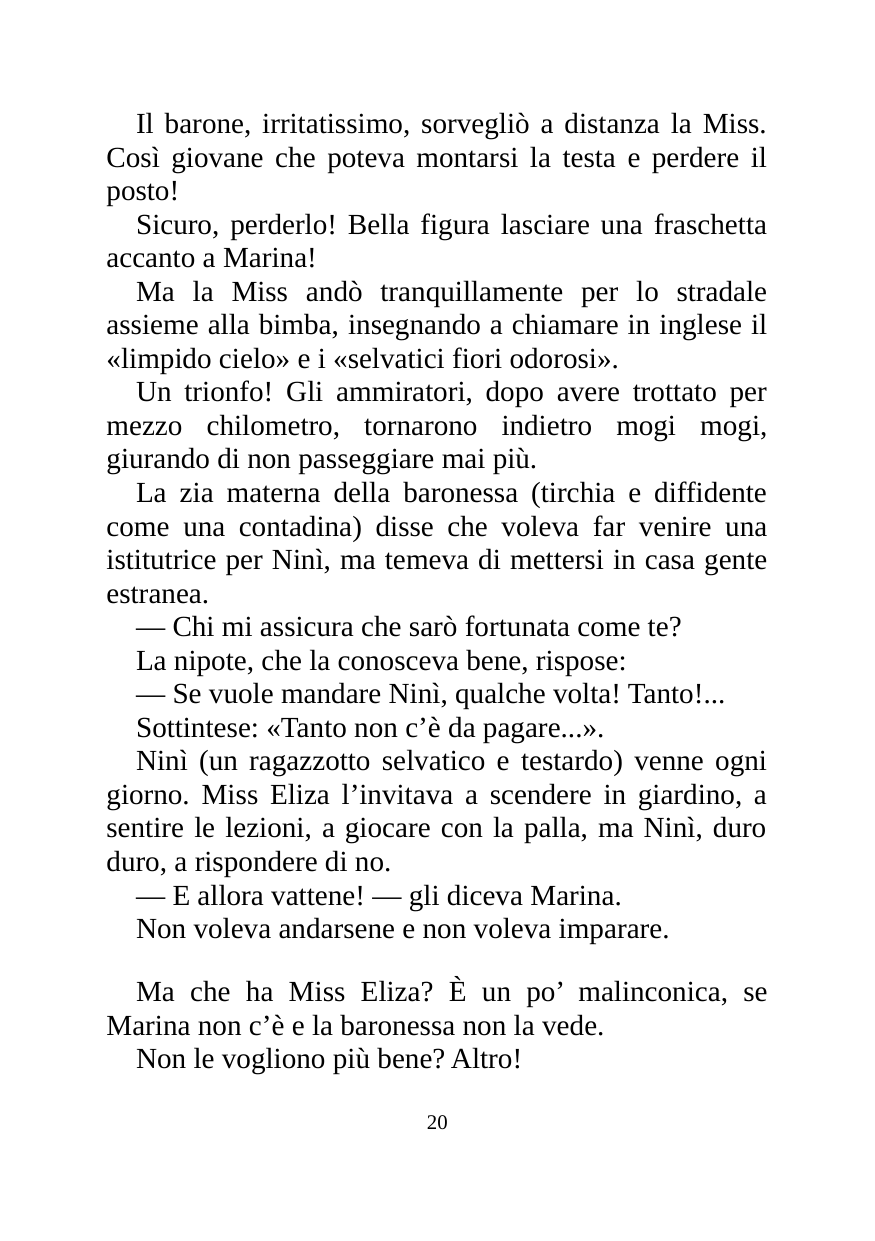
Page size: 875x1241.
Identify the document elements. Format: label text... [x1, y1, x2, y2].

text Ma che ha Miss Eliza? È un po’ malinconica, se Marina non c’è e la baronessa non la vede. [106, 974, 768, 1041]
text Un trionfo! Gli ammiratori, dopo avere trottato per mezzo chilometro, tornarono indietro mogi mogi, giurando di non passeggiare mai più. [106, 374, 768, 475]
text Non le vogliono più bene? Altro! [106, 1041, 768, 1075]
text — E allora vattene! — gli diceva Marina. [106, 878, 768, 911]
text La zia materna della baronessa (tirchia e diffidente come una contadina) disse che voleva far venire una istitutrice per Ninì, ma temeva di mettersi in casa gente estranea. [106, 475, 768, 609]
text — Chi mi assicura che sarò fortunata come te? [106, 609, 768, 643]
text La nipote, che la conosceva bene, rispose: [106, 643, 768, 676]
text Ninì (un ragazzotto selvatico e testardo) venne ogni giorno. Miss Eliza l’invitava a scendere in giardino, a sentire le lezioni, a giocare con la palla, ma Ninì, duro duro, a rispondere di no. [106, 743, 768, 878]
text Non voleva andarsene e non voleva imparare. [106, 911, 768, 945]
text Sicuro, perderlo! Bella figura lasciare una fraschetta accanto a Marina! [106, 207, 768, 274]
text Sottintese: «Tanto non c’è da pagare...». [106, 710, 768, 743]
text Il barone, irritatissimo, sorvegliò a distanza la Miss. Così giovane che poteva montarsi la testa e perdere il posto! [106, 106, 768, 207]
text — Se vuole mandare Ninì, qualche volta! Tanto!... [106, 676, 768, 710]
text Ma la Miss andò tranquillamente per lo stradale assieme alla bimba, insegnando a chiamare in inglese il «limpido cielo» e i «selvatici fiori odorosi». [106, 274, 768, 374]
